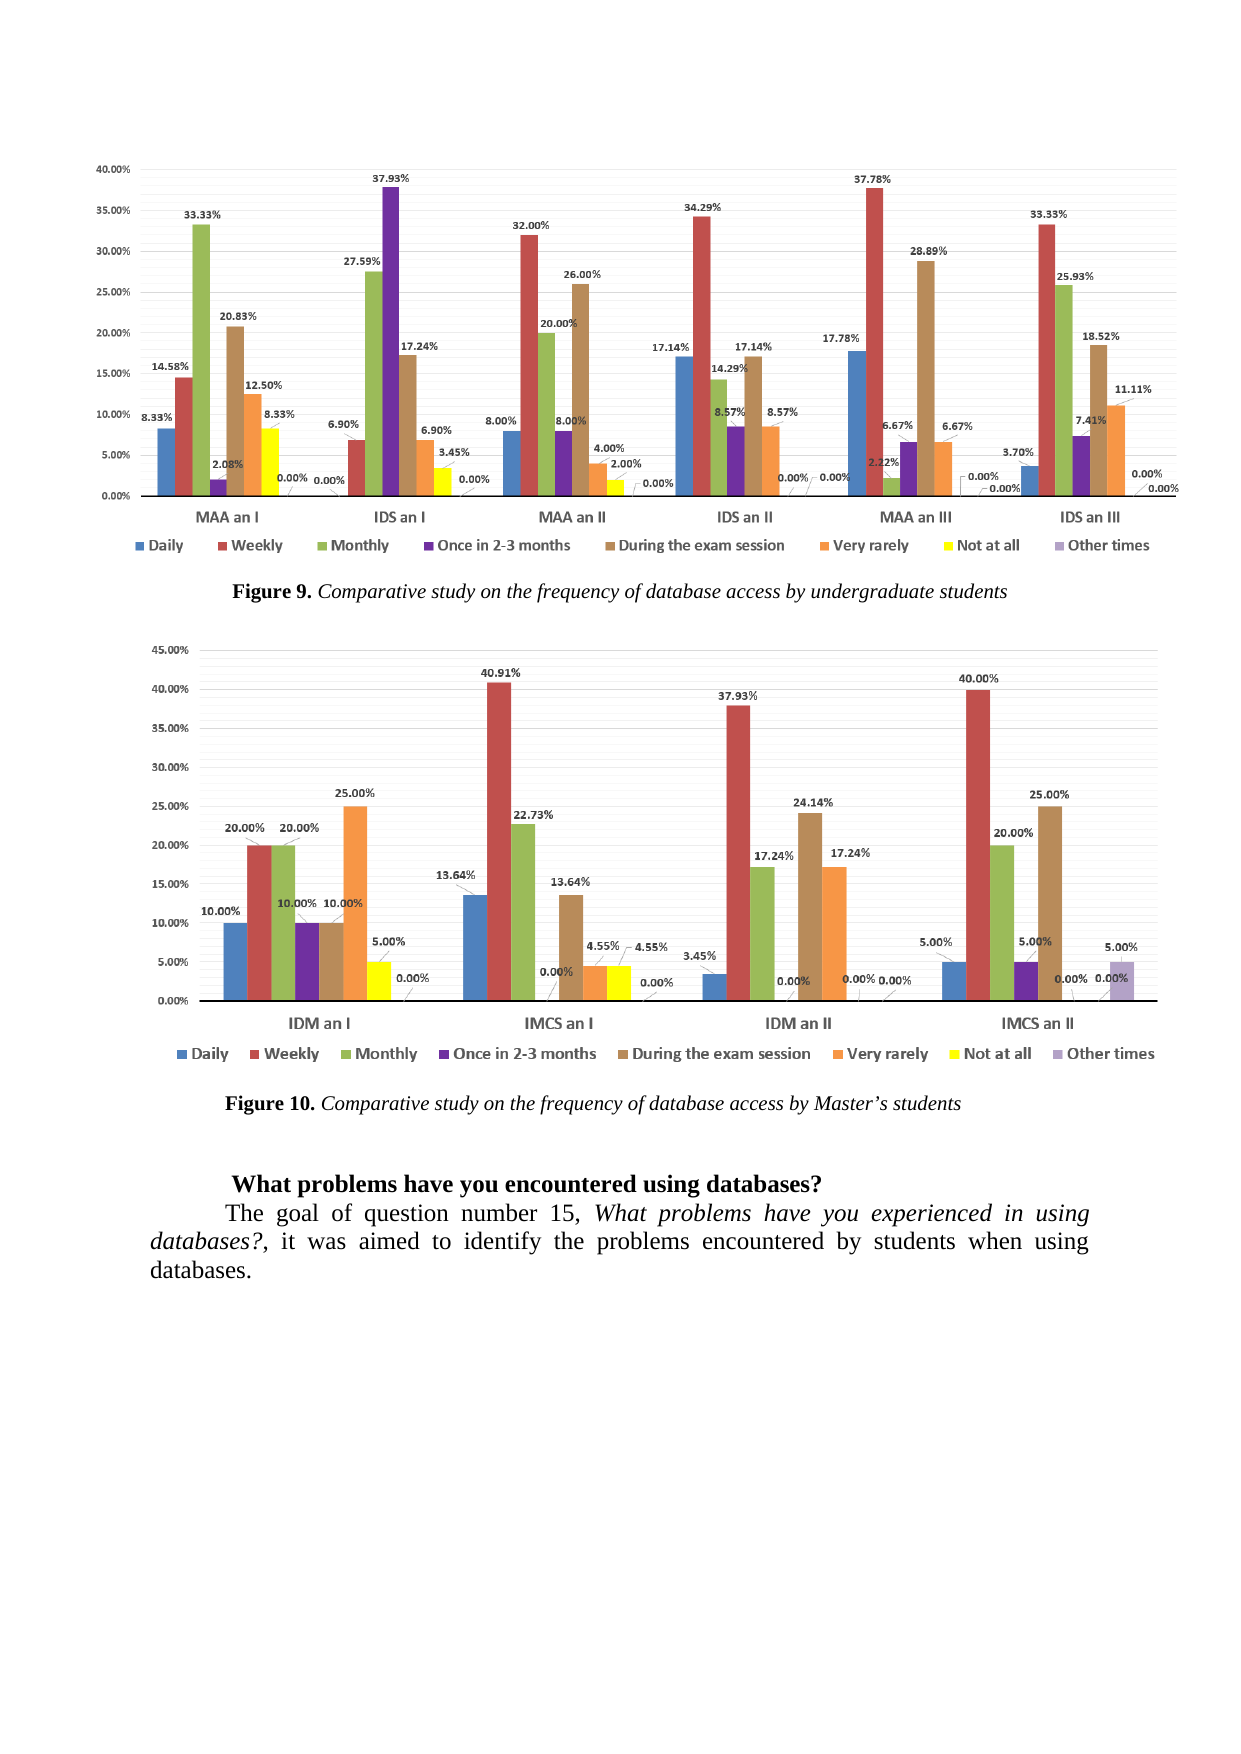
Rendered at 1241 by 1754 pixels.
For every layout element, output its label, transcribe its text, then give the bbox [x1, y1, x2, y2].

text The goal of question number 15, What problems have you experienced in using databases?, it was aimed to identify the problems encountered by students when using databases. [150, 1198, 1090, 1284]
text What problems have you encountered using databases? [150, 1169, 1090, 1198]
picture [75, 150, 1196, 565]
picture [105, 627, 1211, 1077]
text Figure 10. Comparative study on the frequency of database access by Master’s students [150, 1091, 1090, 1115]
text Figure 9. Comparative study on the frequency of database access by undergraduate students [150, 579, 1090, 603]
